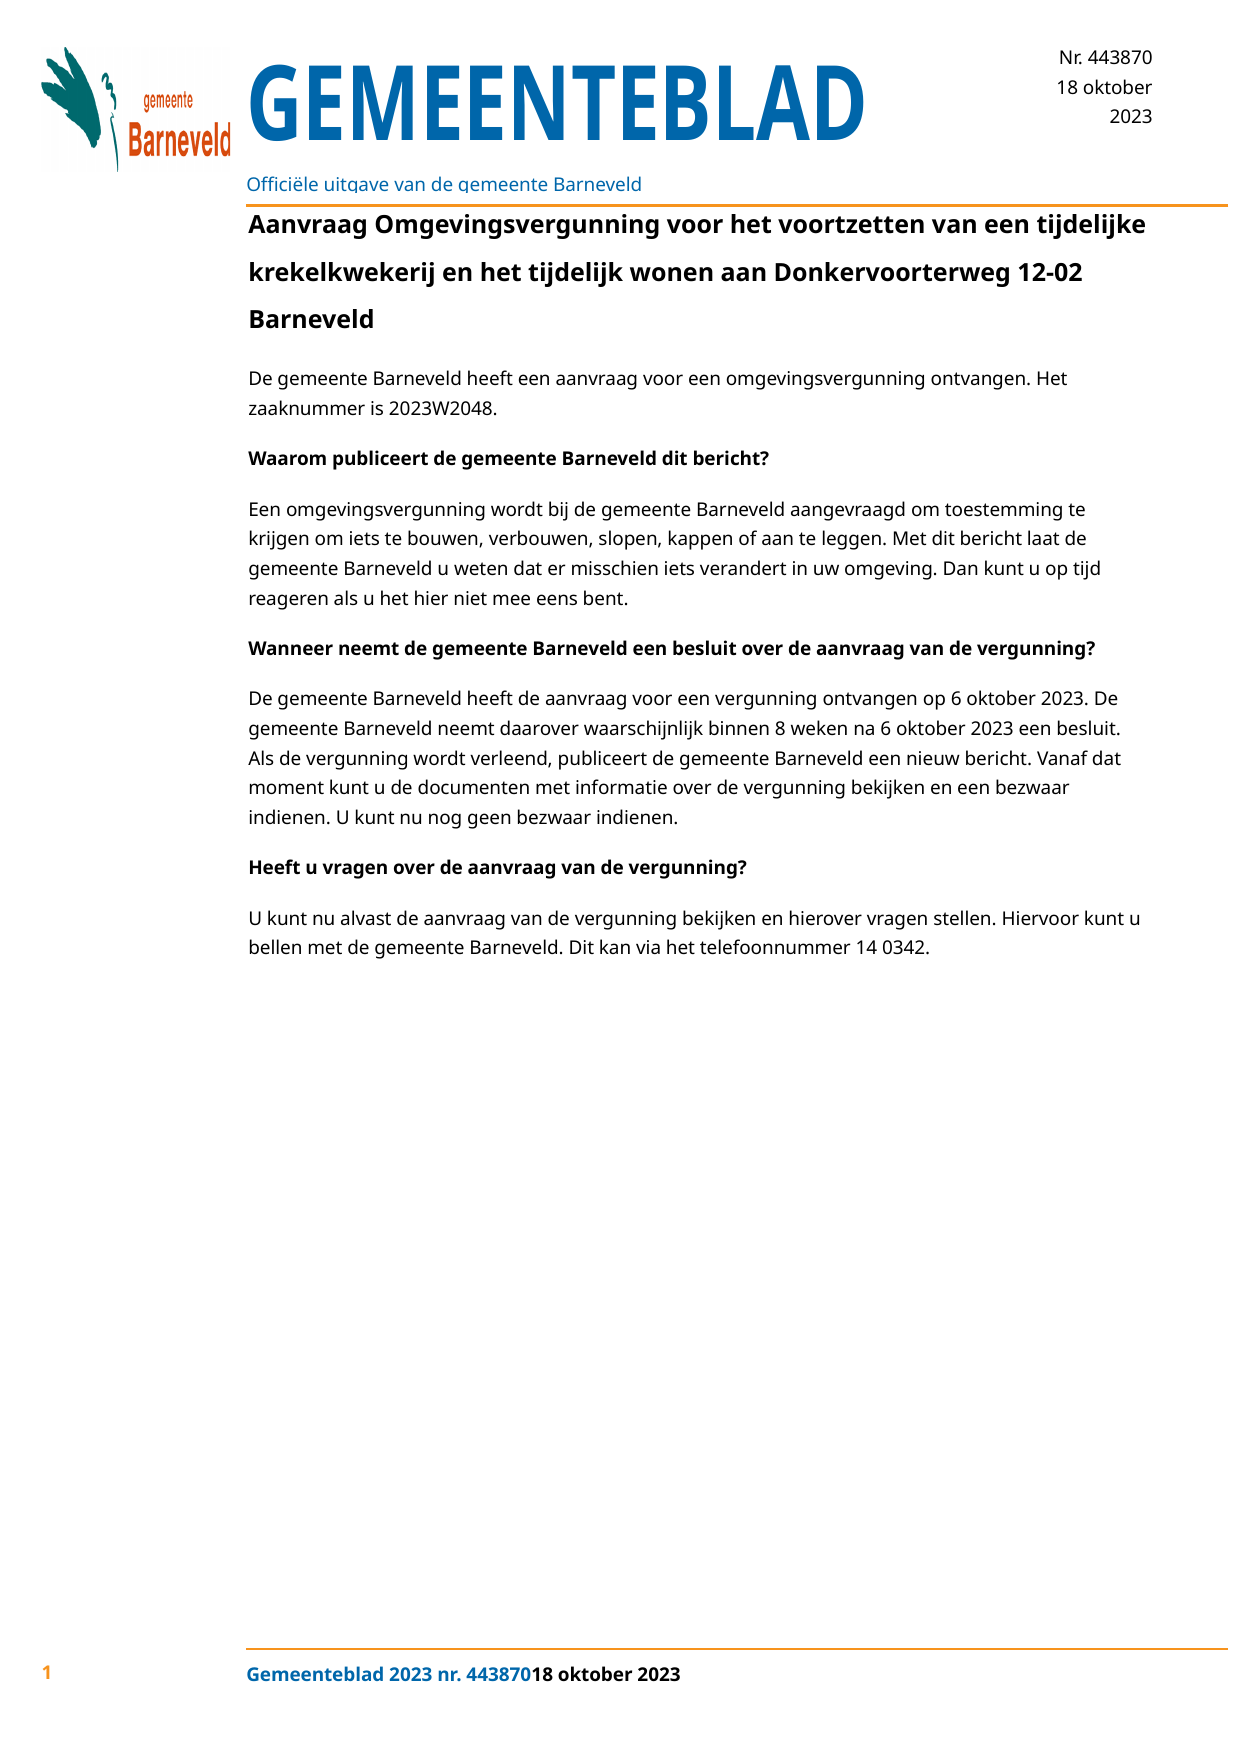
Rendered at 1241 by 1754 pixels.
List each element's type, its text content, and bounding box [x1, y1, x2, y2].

text Waarom publiceert de gemeente Barneveld dit bericht? [248, 446, 1152, 471]
text U kunt nu alvast de aanvraag van de vergunning bekijken en hierover vragen stellen. Hiervoor kunt u bellen met de gemeente Barneveld. Dit kan via het telefoonnummer 14 0342. [248, 905, 1152, 960]
picture [41, 47, 231, 172]
text Aanvraag Omgevingsvergunning voor het voortzetten van een tijdelijke krekelkwekerij en het tijdelijk wonen aan Donkervoorterweg 12-02 Barneveld [248, 207, 1152, 336]
text Een omgevingsvergunning wordt bij de gemeente Barneveld aangevraagd om toestemming te krijgen om iets te bouwen, verbouwen, slopen, kappen of aan te leggen. Met dit bericht laat de gemeente Barneveld u weten dat er misschien iets verandert in uw omgeving. Dan kunt u op tijd reageren als u het hier niet mee eens bent. [248, 496, 1152, 610]
text Heeft u vragen over de aanvraag van de vergunning? [248, 854, 1152, 880]
text Wanneer neemt de gemeente Barneveld een besluit over de aanvraag van de vergunning? [248, 635, 1152, 661]
text De gemeente Barneveld heeft de aanvraag voor een vergunning ontvangen op 6 oktober 2023. De gemeente Barneveld neemt daarover waarschijnlijk binnen 8 weken na 6 oktober 2023 een besluit. Als de vergunning wordt verleend, publiceert de gemeente Barneveld een nieuw bericht. Vanaf dat moment kunt u de documenten met informatie over de vergunning bekijken en een bezwaar indienen. U kunt nu nog geen bezwaar indienen. [248, 686, 1152, 829]
text De gemeente Barneveld heeft een aanvraag voor een omgevingsvergunning ontvangen. Het zaaknummer is 2023W2048. [248, 366, 1152, 421]
